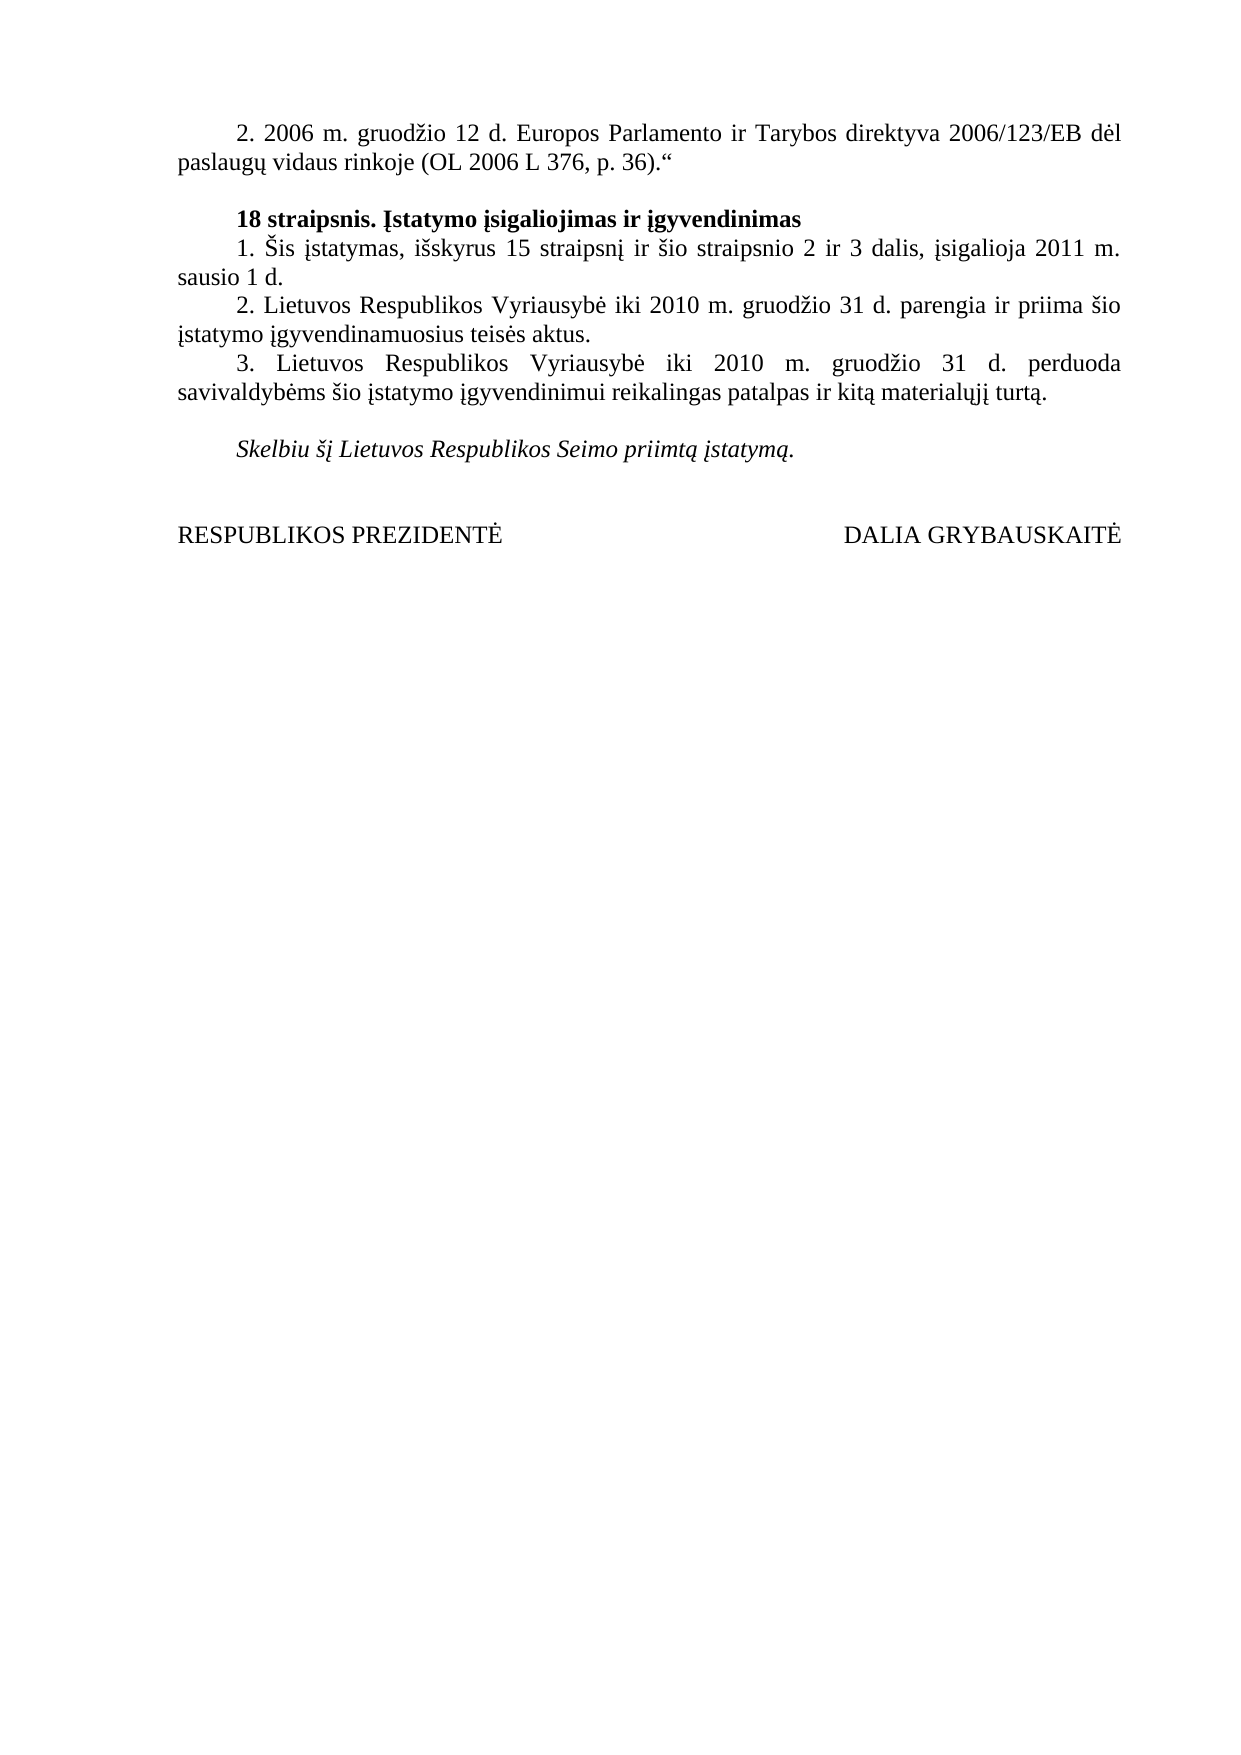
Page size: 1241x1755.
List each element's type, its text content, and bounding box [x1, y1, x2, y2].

text 2. 2006 m. gruodžio 12 d. Europos Parlamento ir Tarybos direktyva 2006/123/EB dėl paslaugų vidaus rinkoje (OL 2006 L 376, p. 36).“ [177, 118, 1122, 176]
text Skelbiu šį Lietuvos Respublikos Seimo priimtą įstatymą. [177, 434, 1122, 463]
text 3. Lietuvos Respublikos Vyriausybė iki 2010 m. gruodžio 31 d. perduoda savivaldybėms šio įstatymo įgyvendinimui reikalingas patalpas ir kitą materialųjį turtą. [177, 348, 1122, 406]
text RESPUBLIKOS PREZIDENTĖ DALIA GRYBAUSKAITĖ [177, 521, 1122, 549]
text 18 straipsnis. Įstatymo įsigaliojimas ir įgyvendinimas [177, 204, 1122, 233]
text 2. Lietuvos Respublikos Vyriausybė iki 2010 m. gruodžio 31 d. parengia ir priima šio įstatymo įgyvendinamuosius teisės aktus. [177, 291, 1122, 348]
text 1. Šis įstatymas, išskyrus 15 straipsnį ir šio straipsnio 2 ir 3 dalis, įsigalioja 2011 m. sausio 1 d. [177, 233, 1122, 291]
